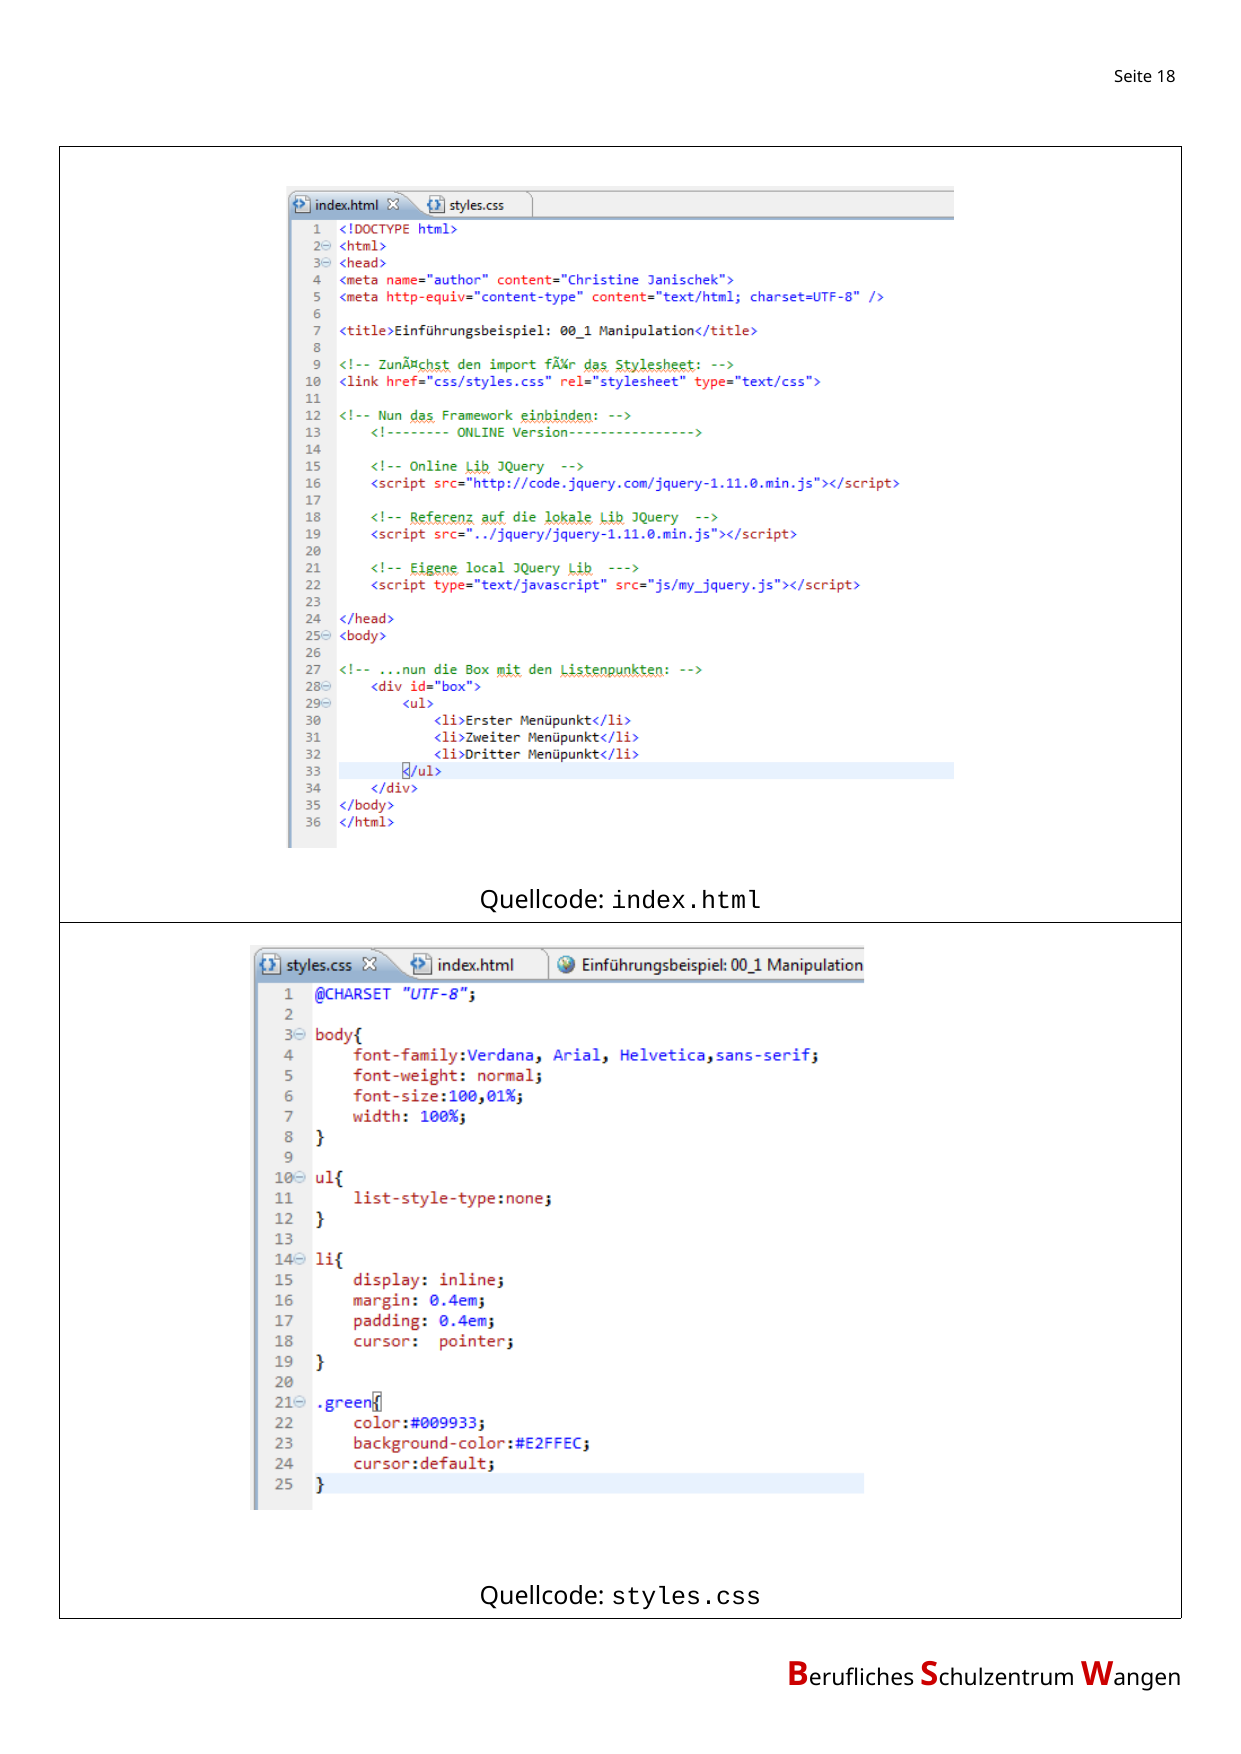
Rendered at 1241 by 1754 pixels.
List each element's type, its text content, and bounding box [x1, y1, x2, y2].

picture [250, 945, 865, 1510]
picture [286, 186, 954, 848]
table_header Quellcode: index.html [60, 147, 1181, 922]
table_cell Quellcode: styles.css [60, 923, 1181, 1617]
